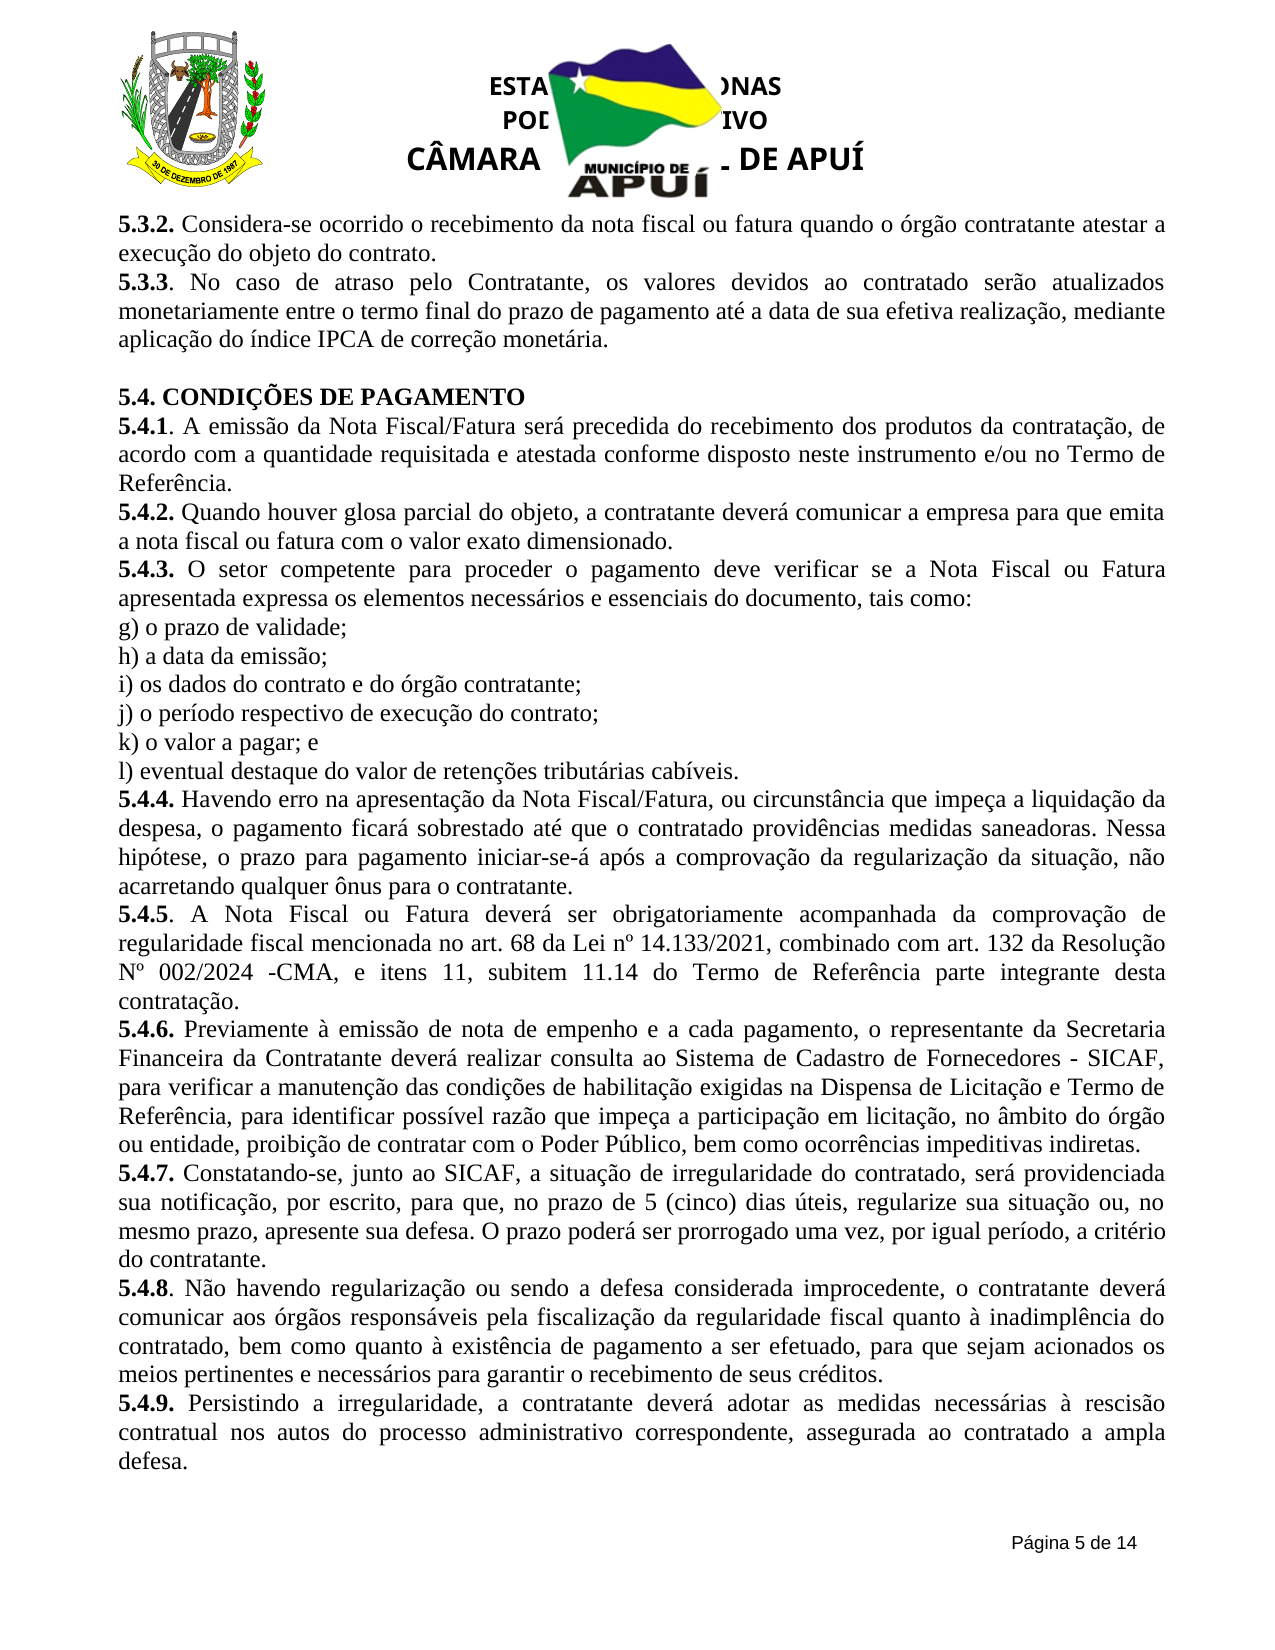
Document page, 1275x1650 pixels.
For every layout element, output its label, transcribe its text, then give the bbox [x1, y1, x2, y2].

text 5.4.5. A Nota Fiscal ou Fatura deverá ser obrigatoriamente acompanhada da comprovação de regularidade fiscal mencionada no art. 68 da Lei nº 14.133/2021, combinado com art. 132 da Resolução Nº 002/2024 -CMA, e itens 11, subitem 11.14 do Termo de Referência parte integrante desta contratação. [118, 899, 1167, 1014]
text 5.4.1. A emissão da Nota Fiscal/Fatura será precedida do recebimento dos produtos da contratação, de acordo com a quantidade requisitada e atestada conforme disposto neste instrumento e/ou no Termo de Referência. [118, 411, 1167, 497]
text 5.4.9. Persistindo a irregularidade, a contratante deverá adotar as medidas necessárias à rescisão contratual nos autos do processo administrativo correspondente, assegurada ao contratado a ampla defesa. [118, 1388, 1167, 1474]
text 5.3.3. No caso de atraso pelo Contratante, os valores devidos ao contratado serão atualizados monetariamente entre o termo final do prazo de pagamento até a data de sua efetiva realização, mediante aplicação do índice IPCA de correção monetária. [118, 267, 1167, 353]
text 5.4.4. Havendo erro na apresentação da Nota Fiscal/Fatura, ou circunstância que impeça a liquidação da despesa, o pagamento ficará sobrestado até que o contratado providências medidas saneadoras. Nessa hipótese, o prazo para pagamento iniciar-se-á após a comprovação da regularização da situação, não acarretando qualquer ônus para o contratante. [118, 784, 1167, 899]
text h) a data da emissão; [118, 641, 1167, 669]
text k) o valor a pagar; e [118, 727, 1167, 756]
text 5.4.6. Previamente à emissão de nota de empenho e a cada pagamento, o representante da Secretaria Financeira da Contratante deverá realizar consulta ao Sistema de Cadastro de Fornecedores - SICAF, para verificar a manutenção das condições de habilitação exigidas na Dispensa de Licitação e Termo de Referência, para identificar possível razão que impeça a participação em licitação, no âmbito do órgão ou entidade, proibição de contratar com o Poder Público, bem como ocorrências impeditivas indiretas. [118, 1014, 1167, 1158]
text 5.4.7. Constatando-se, junto ao SICAF, a situação de irregularidade do contratado, será providenciada sua notificação, por escrito, para que, no prazo de 5 (cinco) dias úteis, regularize sua situação ou, no mesmo prazo, apresente sua defesa. O prazo poderá ser prorrogado uma vez, por igual período, a critério do contratante. [118, 1158, 1167, 1273]
text g) o prazo de validade; [118, 612, 1167, 641]
text i) os dados do contrato e do órgão contratante; [118, 669, 1167, 698]
text j) o período respectivo de execução do contrato; [118, 698, 1167, 727]
text 5.3.2. Considera-se ocorrido o recebimento da nota fiscal ou fatura quando o órgão contratante atestar a execução do objeto do contrato. [118, 209, 1167, 267]
text 5.4.3. O setor competente para proceder o pagamento deve verificar se a Nota Fiscal ou Fatura apresentada expressa os elementos necessários e essenciais do documento, tais como: [118, 554, 1167, 612]
text 5.4.8. Não havendo regularização ou sendo a defesa considerada improcedente, o contratante deverá comunicar aos órgãos responsáveis pela fiscalização da regularidade fiscal quanto à inadimplência do contratado, bem como quanto à existência de pagamento a ser efetuado, para que sejam acionados os meios pertinentes e necessários para garantir o recebimento de seus créditos. [118, 1273, 1167, 1388]
text 5.4.2. Quando houver glosa parcial do objeto, a contratante deverá comunicar a empresa para que emita a nota fiscal ou fatura com o valor exato dimensionado. [118, 497, 1167, 554]
text l) eventual destaque do valor de retenções tributárias cabíveis. [118, 756, 1167, 784]
text 5.4. CONDIÇÕES DE PAGAMENTO [118, 382, 1152, 411]
